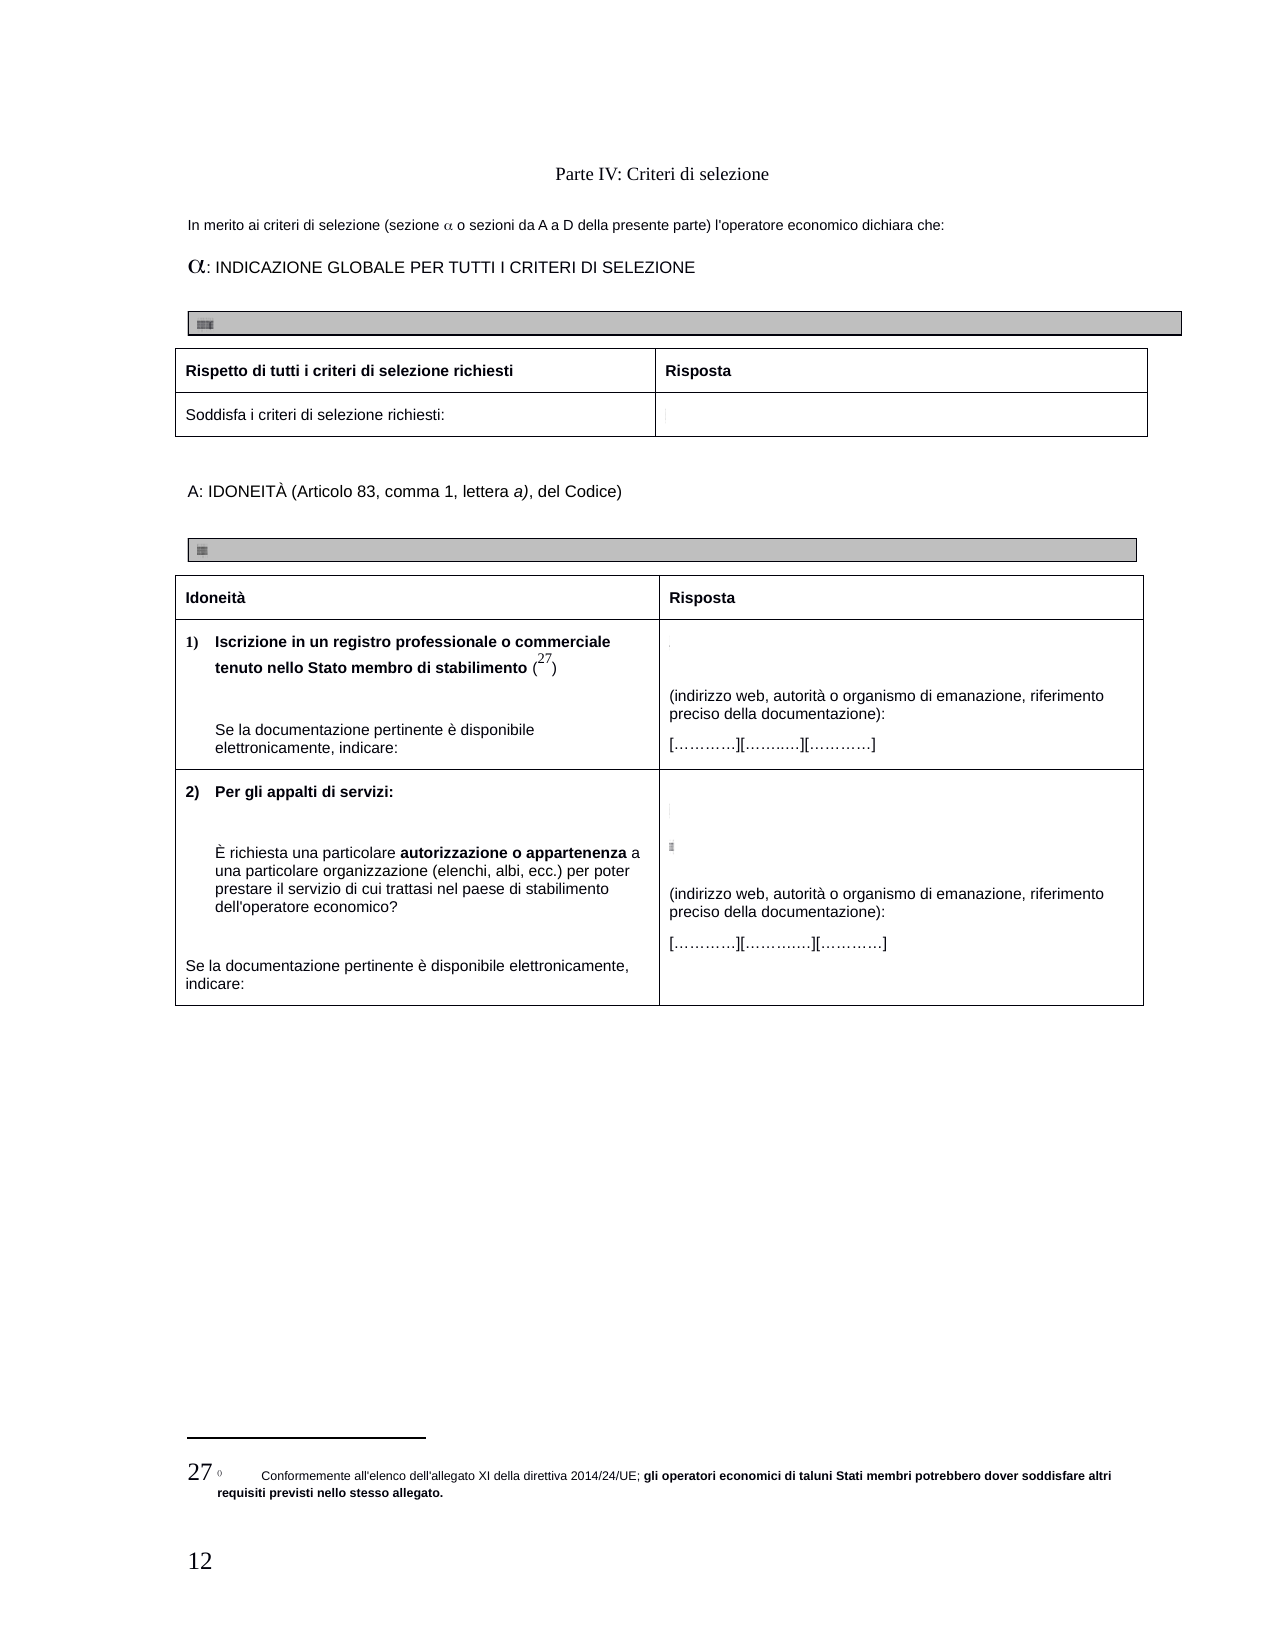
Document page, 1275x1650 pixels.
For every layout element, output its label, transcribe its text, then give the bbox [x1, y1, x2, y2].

table_header Idoneità [176, 576, 659, 619]
table_cell [ ] Sì [ ] No In caso affermativo, specificare quale documentazione e se l'operatore economico ne dispone: [ …] [ ] Sì [ ] No (indirizzo web, autorità o organismo di emanazione, riferimento preciso della documentazione): […………][……….…][…………] [660, 770, 1143, 1005]
title A: Idoneità (Articolo 83, comma 1, lettera a), del Codice) [187, 481, 1137, 501]
table_header Risposta [660, 576, 1143, 619]
table_header Risposta [656, 349, 1147, 392]
title : Indicazione globale per tutti i criteri di selezione [187, 253, 1137, 279]
text L'operatore economico deve compilare questo campo solo se l'amministrazione aggiudicatrice o l'ente aggiudicatore ha indicato nell'avviso o bando pertinente o nei documenti di gara ivi citati che l'operatore economico può limitarsi a compilare la sezione  della parte IV senza compilare nessun'altra sezione della parte IV: [189, 312, 1181, 334]
table_cell [………….…] (indirizzo web, autorità o organismo di emanazione, riferimento preciso della documentazione): […………][……..…][…………] [660, 620, 1143, 769]
text In merito ai criteri di selezione (sezione  o sezioni da A a D della presente parte) l'operatore economico dichiara che: [187, 217, 1137, 234]
table_header Rispetto di tutti i criteri di selezione richiesti [176, 349, 655, 392]
table_cell [ ] Sì [ ] No [656, 393, 1147, 436]
text Parte IV: Criteri di selezione [187, 162, 1137, 184]
text Tale Sezione è da compilare solo se le informazioni sono state richieste espressamente dall’amministrazione aggiudicatrice o dall’ente aggiudicatore nell’avviso o bando pertinente o nei documenti di gara. [189, 539, 1136, 561]
table_cell Iscrizione in un registro professionale o commerciale tenuto nello Stato membro di stabilimento () Se la documentazione pertinente è disponibile elettronicamente, indicare: [176, 620, 659, 769]
table_cell Soddisfa i criteri di selezione richiesti: [176, 393, 655, 436]
table_cell Per gli appalti di servizi: È richiesta una particolare autorizzazione o appartenenza a una particolare organizzazione (elenchi, albi, ecc.) per poter prestare il servizio di cui trattasi nel paese di stabilimento dell'operatore economico? Se la documentazione pertinente è disponibile elettronicamente, indicare: [176, 770, 659, 1005]
